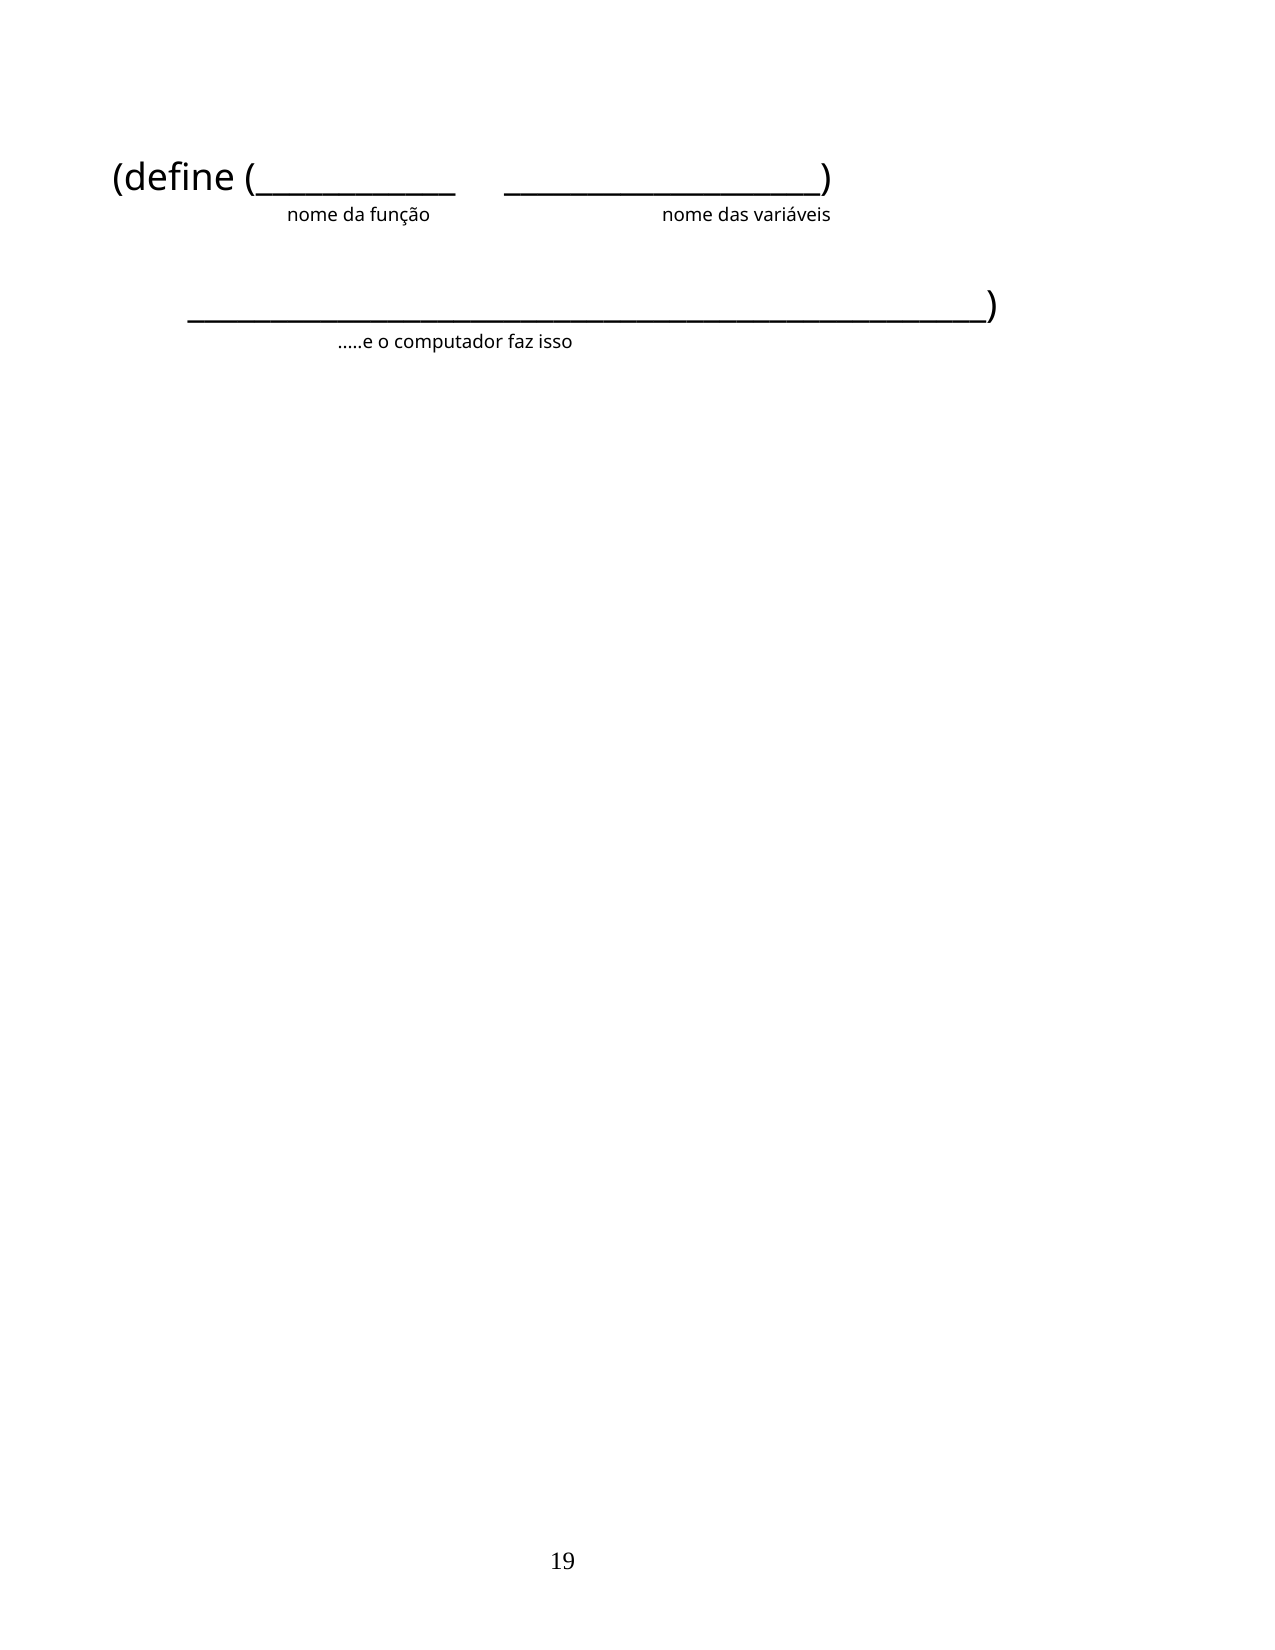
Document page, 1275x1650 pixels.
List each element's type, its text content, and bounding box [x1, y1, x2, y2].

text ..…e o computador faz isso [112, 329, 1162, 354]
text (define (____________ ___________________) [112, 150, 1162, 201]
text nome da função nome das variáveis [112, 201, 1162, 227]
text ________________________________________________) [112, 278, 1162, 329]
